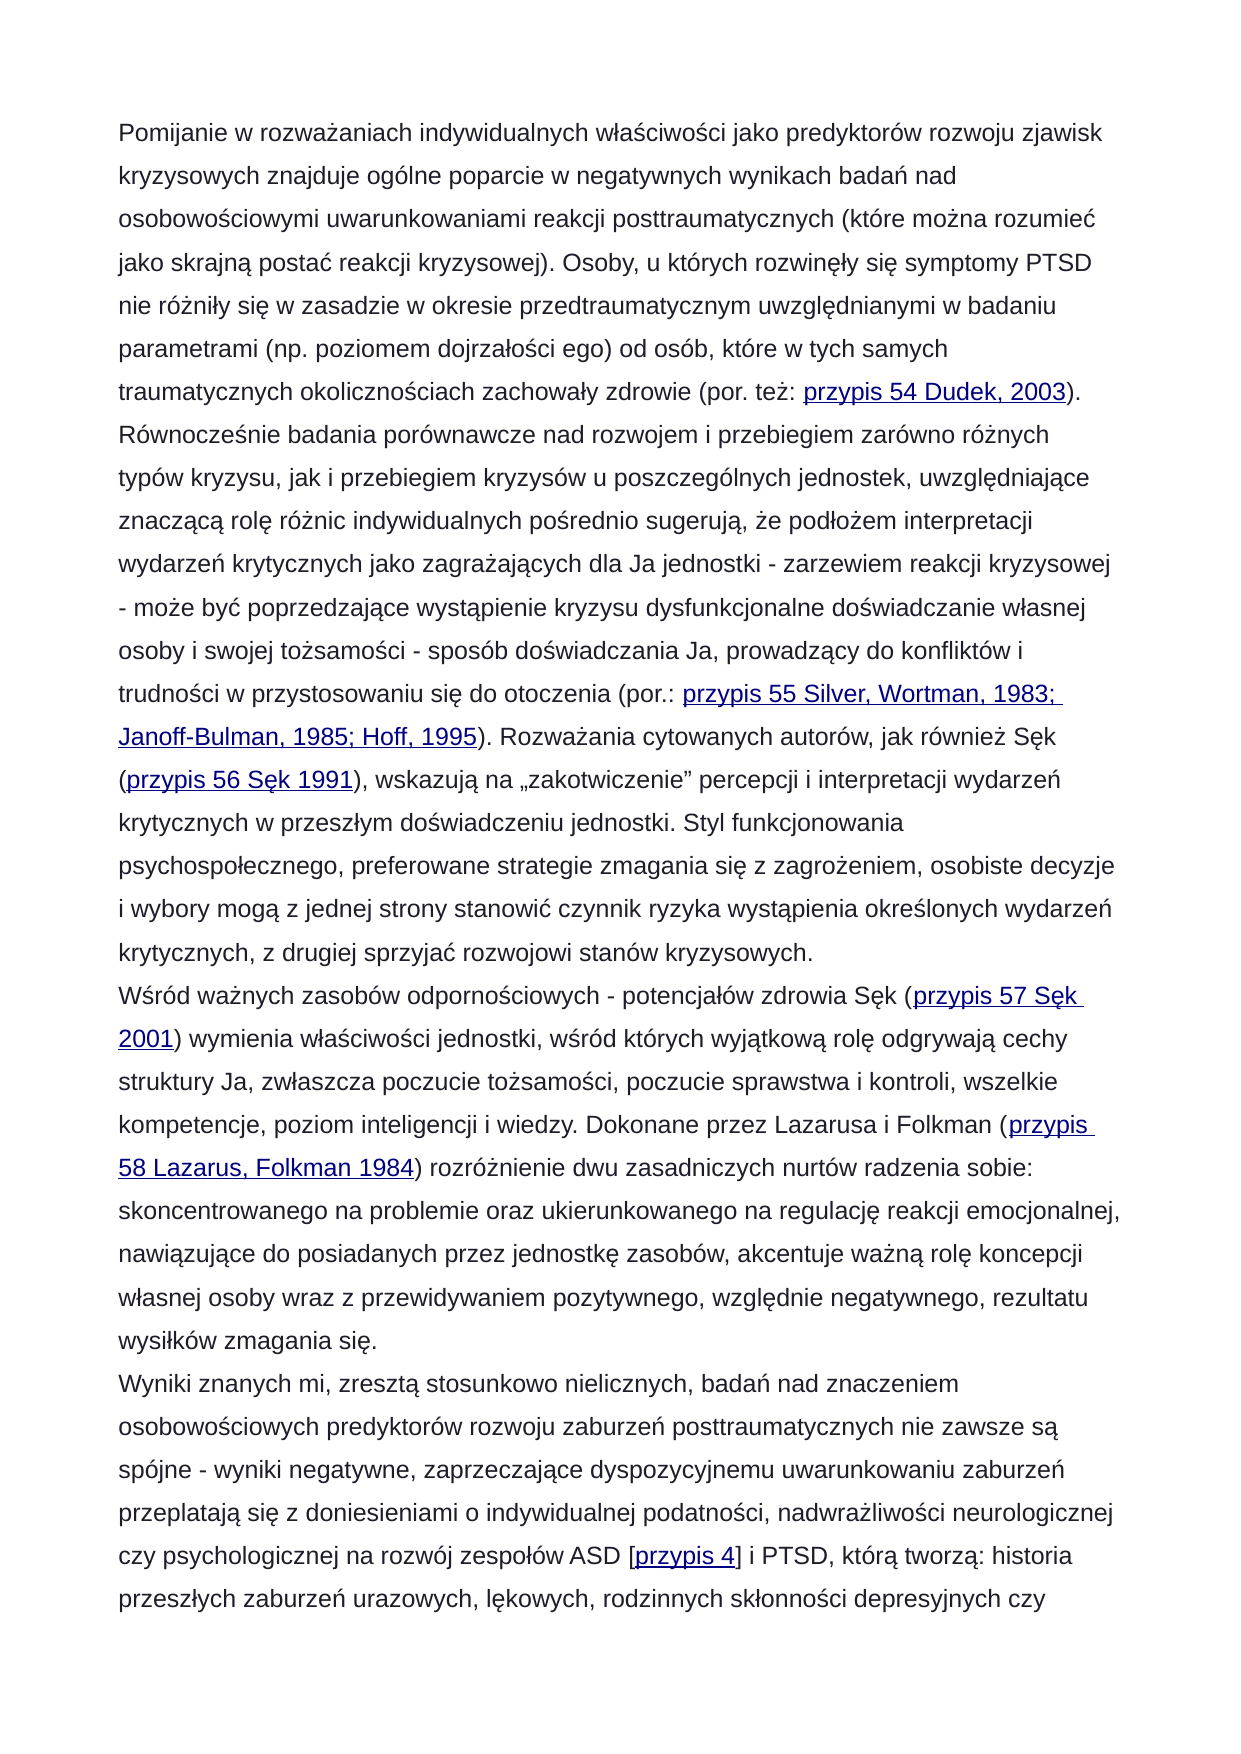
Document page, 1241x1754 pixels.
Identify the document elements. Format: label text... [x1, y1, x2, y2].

text Równocześnie badania porównawcze nad rozwojem i przebiegiem zarówno różnych typów kryzysu, jak i przebiegiem kryzysów u poszczególnych jednostek, uwzględniające znaczącą rolę różnic indywidualnych pośrednio sugerują, że podłożem interpretacji wydarzeń krytycznych jako zagrażających dla Ja jednostki - zarzewiem reakcji kryzysowej - może być poprzedzające wystąpienie kryzysu dysfunkcjonalne doświadczanie własnej osoby i swojej tożsamości - sposób doświadczania Ja, prowadzący do konfliktów i trudności w przystosowaniu się do otoczenia (por.: przypis 55 Silver, Wortman, 1983; Janoff-Bulman, 1985; Hoff, 1995). Rozważania cytowanych autorów, jak również Sęk (przypis 56 Sęk 1991), wskazują na „zakotwiczenie” percepcji i interpretacji wydarzeń krytycznych w przeszłym doświadczeniu jednostki. Styl funkcjonowania psychospołecznego, preferowane strategie zmagania się z zagrożeniem, osobiste decyzje i wybory mogą z jednej strony stanowić czynnik ryzyka wystąpienia określonych wydarzeń krytycznych, z drugiej sprzyjać rozwojowi stanów kryzysowych. [118, 420, 1122, 966]
text Pomijanie w rozważaniach indywidualnych właściwości jako predyktorów rozwoju zjawisk kryzysowych znajduje ogólne poparcie w negatywnych wynikach badań nad osobowościowymi uwarunkowaniami reakcji posttraumatycznych (które można rozumieć jako skrajną postać reakcji kryzysowej). Osoby, u których rozwinęły się symptomy PTSD nie różniły się w zasadzie w okresie przedtraumatycznym uwzględnianymi w badaniu parametrami (np. poziomem dojrzałości ego) od osób, które w tych samych traumatycznych okolicznościach zachowały zdrowie (por. też: przypis 54 Dudek, 2003). [118, 118, 1122, 406]
text Wśród ważnych zasobów odpornościowych - potencjałów zdrowia Sęk (przypis 57 Sęk 2001) wymienia właściwości jednostki, wśród których wyjątkową rolę odgrywają cechy struktury Ja, zwłaszcza poczucie tożsamości, poczucie sprawstwa i kontroli, wszelkie kompetencje, poziom inteligencji i wiedzy. Dokonane przez Lazarusa i Folkman (przypis 58 Lazarus, Folkman 1984) rozróżnienie dwu zasadniczych nurtów radzenia sobie: skoncentrowanego na problemie oraz ukierunkowanego na regulację reakcji emocjonalnej, nawiązujące do posiadanych przez jednostkę zasobów, akcentuje ważną rolę koncepcji własnej osoby wraz z przewidywaniem pozytywnego, względnie negatywnego, rezultatu wysiłków zmagania się. [118, 981, 1122, 1354]
text Wyniki znanych mi, zresztą stosunkowo nielicznych, badań nad znaczeniem osobowościowych predyktorów rozwoju zaburzeń posttraumatycznych nie zawsze są spójne - wyniki negatywne, zaprzeczające dyspozycyjnemu uwarunkowaniu zaburzeń przeplatają się z doniesieniami o indywidualnej podatności, nadwrażliwości neurologicznej czy psychologicznej na rozwój zespołów ASD [przypis 4] i PTSD, którą tworzą: historia przeszłych zaburzeń urazowych, lękowych, rodzinnych skłonności depresyjnych czy [118, 1369, 1122, 1613]
